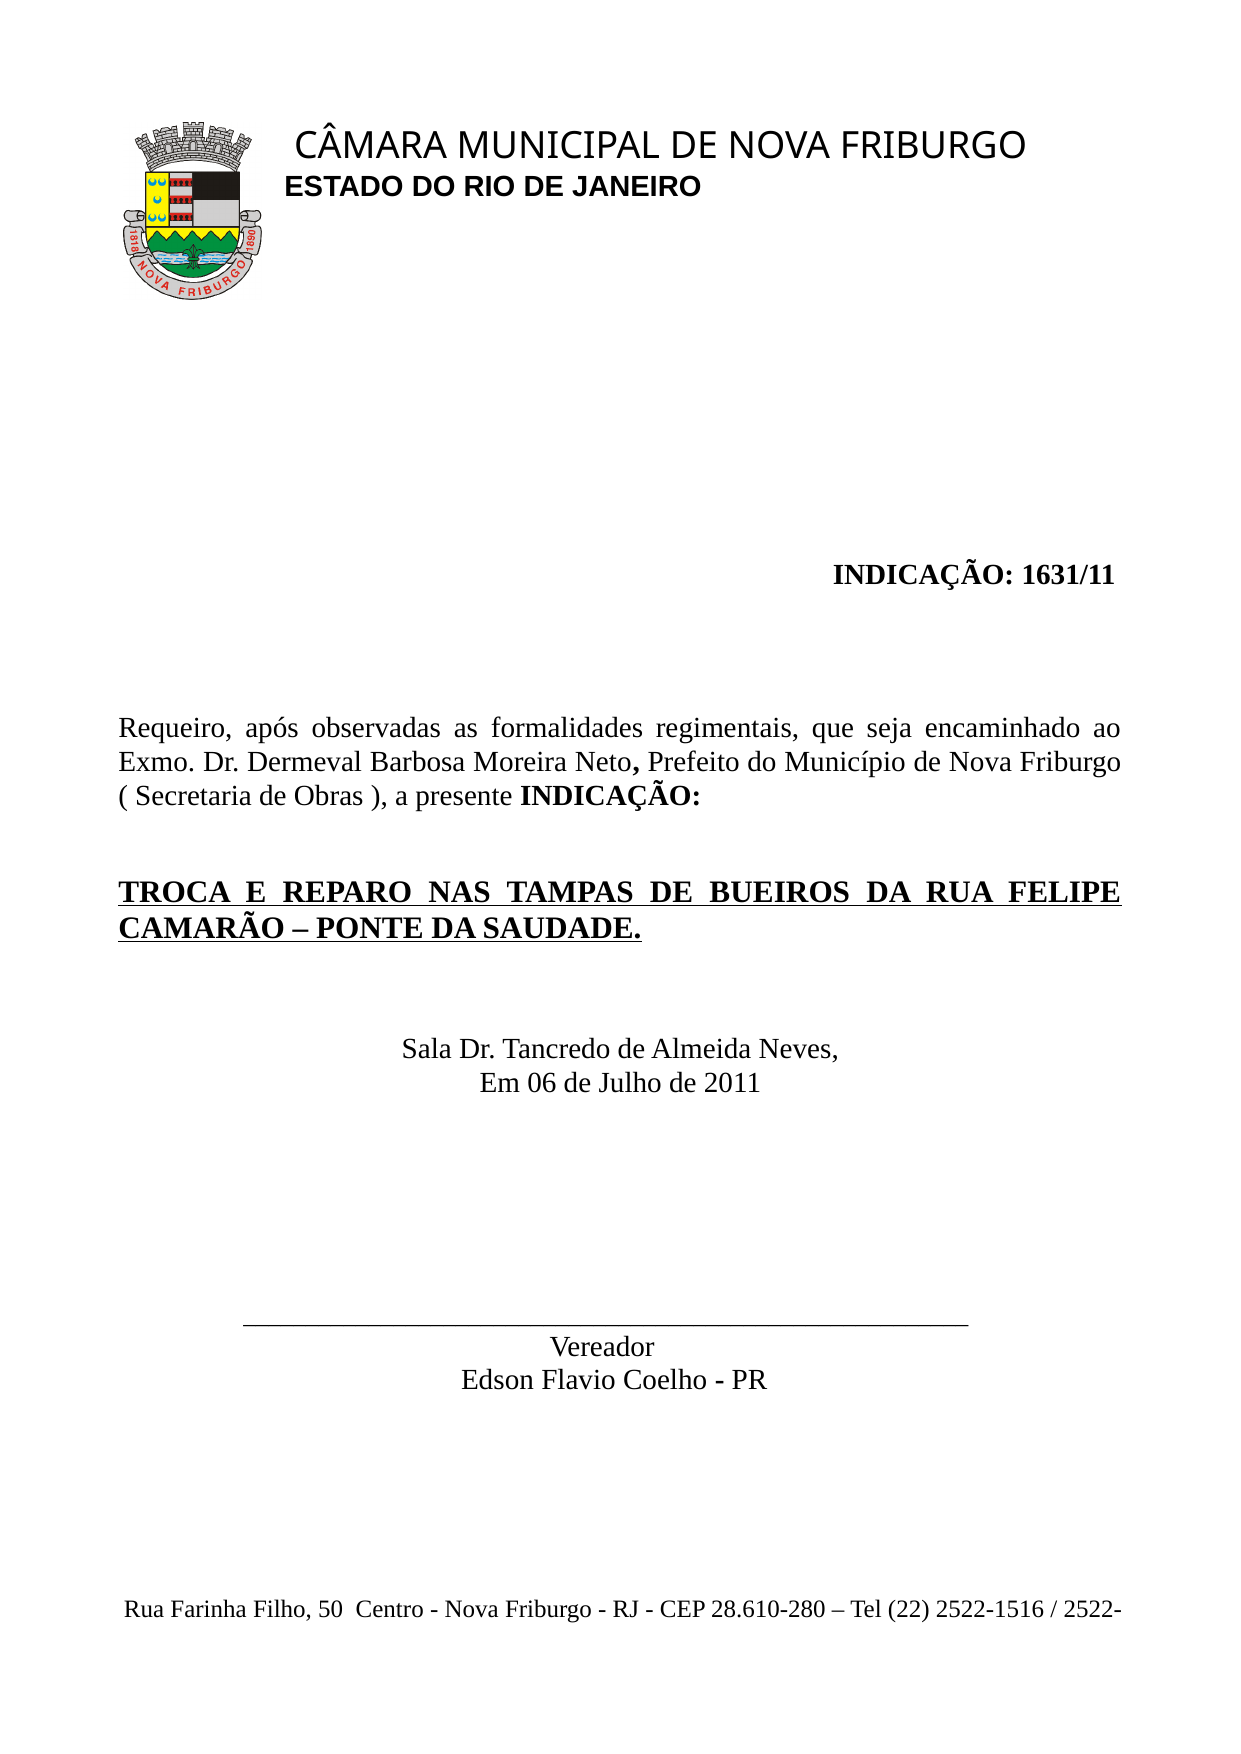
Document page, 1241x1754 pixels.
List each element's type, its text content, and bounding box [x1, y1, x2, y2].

text CÂMARA MUNICIPAL DE NOVA FRIBURGO ESTADO DO RIO DE JANEIRO [118, 118, 1122, 303]
text Rua Farinha Filho, 50 Centro - Nova Friburgo - RJ - CEP 28.610-280 – Tel (22) 2522-1516 / 2522- [118, 1594, 1128, 1623]
text __________________________________________________________ [118, 1300, 1122, 1329]
text Vereador [118, 1329, 1122, 1362]
text Requeiro, após observadas as formalidades regimentais, que seja encaminhado ao Exmo. Dr. Dermeval Barbosa Moreira Neto, Prefeito do Município de Nova Friburgo ( Secretaria de Obras ), a presente INDICAÇÃO: [118, 711, 1122, 811]
text TROCA E REPARO NAS TAMPAS DE BUEIROS DA RUA FELIPE [118, 873, 1122, 905]
text CAMARÃO – PONTE DA SAUDADE. [118, 906, 1122, 945]
text Edson Flavio Coelho - PR [118, 1362, 1122, 1396]
text Em 06 de Julho de 2011 [118, 1065, 1122, 1099]
text Sala Dr. Tancredo de Almeida Neves, [118, 1032, 1122, 1065]
text INDICAÇÃO: 1631/11 [118, 557, 1122, 591]
